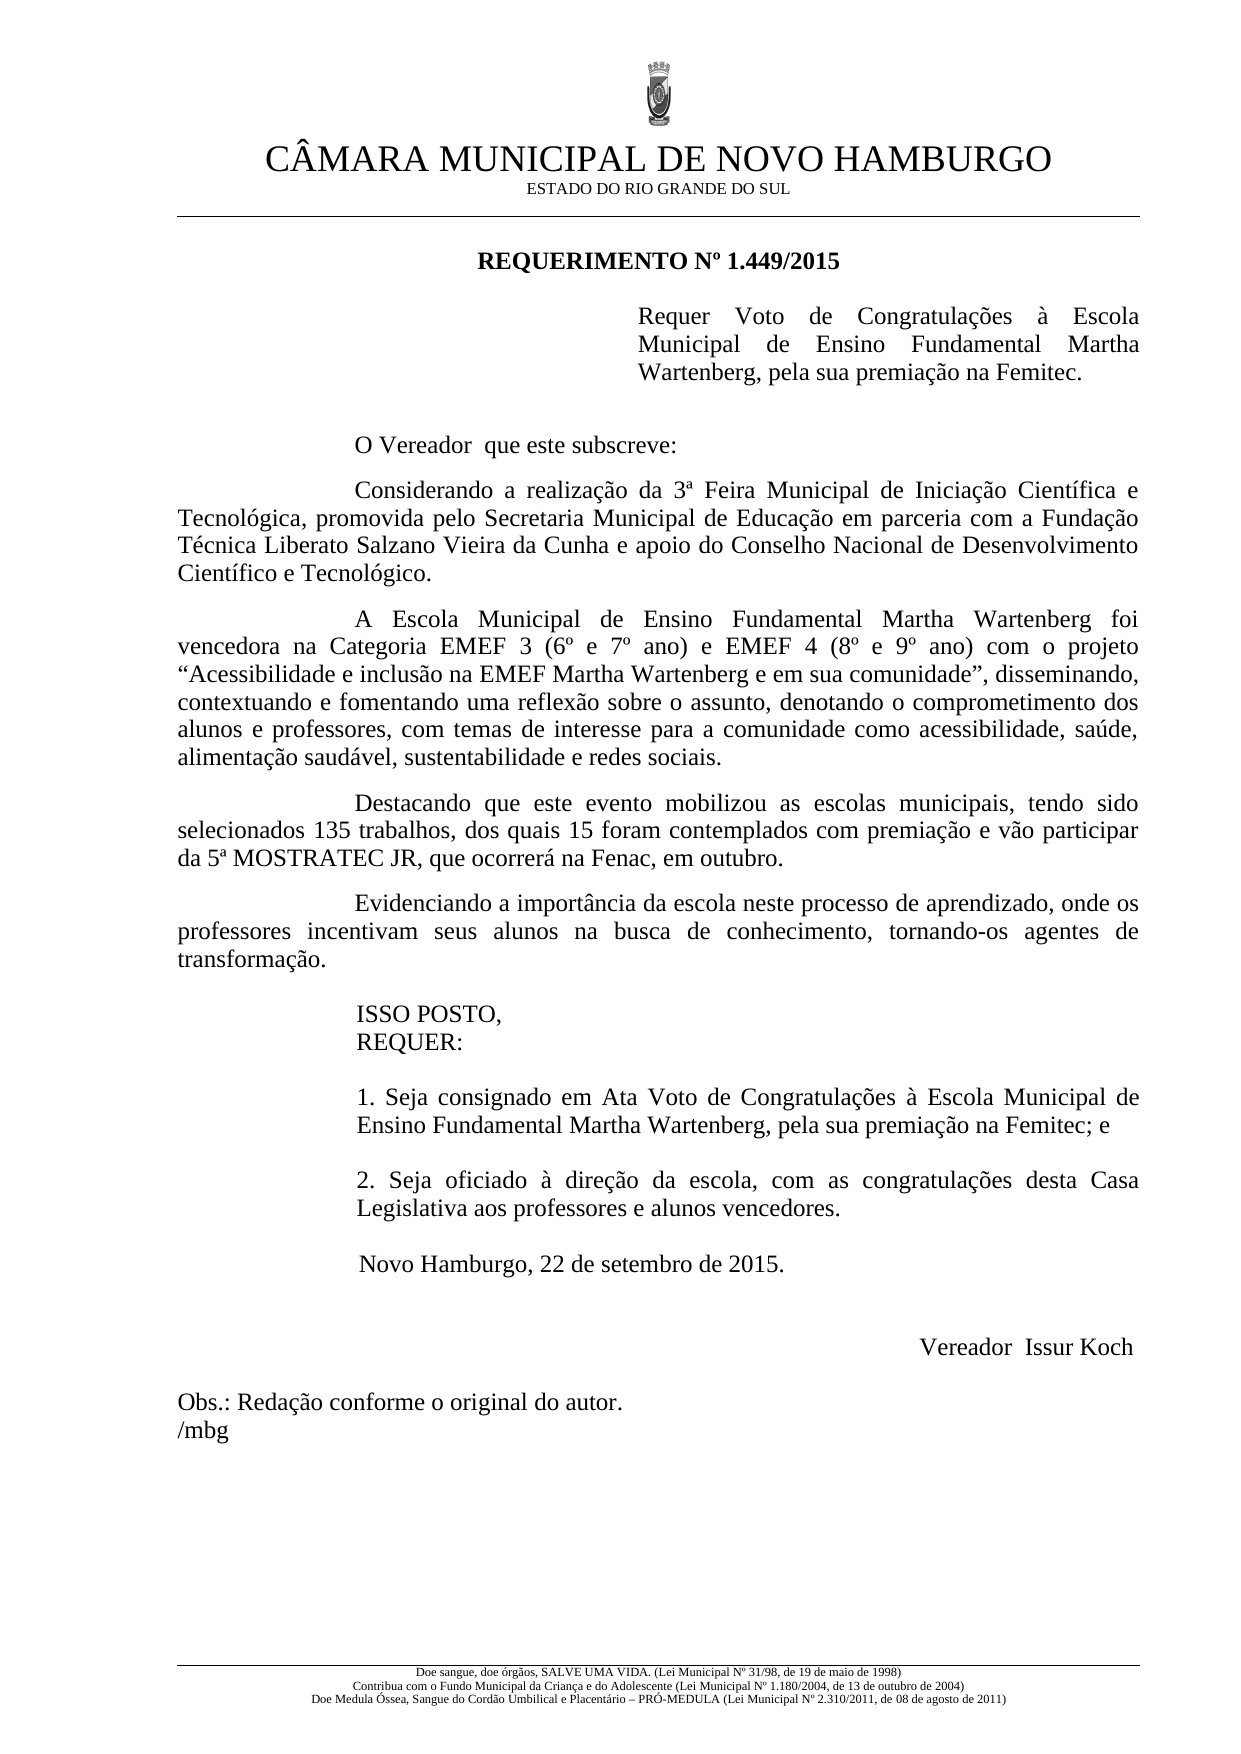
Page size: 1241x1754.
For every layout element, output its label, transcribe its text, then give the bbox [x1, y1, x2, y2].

text Evidenciando a importância da escola neste processo de aprendizado, onde os professores incentivam seus alunos na busca de conhecimento, tornando-os agentes de transformação. [177, 889, 1140, 973]
list 2. Seja oficiado à direção da escola, com as congratulações desta Casa Legislativa aos professores e alunos vencedores. [356, 1167, 1140, 1222]
text /mbg [177, 1416, 1140, 1444]
text Obs.: Redação conforme o original do autor. [177, 1388, 1140, 1416]
text Requer Voto de Congratulações à Escola Municipal de Ensino Fundamental Martha Wartenberg, pela sua premiação na Femitec. [638, 302, 1140, 385]
list Novo Hamburgo, 22 de setembro de 2015. [177, 1250, 1140, 1277]
text ISSO POSTO, [177, 1000, 1140, 1028]
text REQUERIMENTO Nº 1.449/2015 [177, 247, 1140, 274]
text O Vereador que este subscreve: [177, 431, 1140, 458]
text 1. Seja consignado em Ata Voto de Congratulações à Escola Municipal de Ensino Fundamental Martha Wartenberg, pela sua premiação na Femitec; e [356, 1083, 1140, 1139]
text Considerando a realização da 3ª Feira Municipal de Iniciação Científica e Tecnológica, promovida pelo Secretaria Municipal de Educação em parceria com a Fundação Técnica Liberato Salzano Vieira da Cunha e apoio do Conselho Nacional de Desenvolvimento Científico e Tecnológico. [177, 476, 1140, 587]
text REQUER: [177, 1028, 1140, 1056]
text A Escola Municipal de Ensino Fundamental Martha Wartenberg foi vencedora na Categoria EMEF 3 (6º e 7º ano) e EMEF 4 (8º e 9º ano) com o projeto “Acessibilidade e inclusão na EMEF Martha Wartenberg e em sua comunidade”, disseminando, contextuando e fomentando uma reflexão sobre o assunto, denotando o comprometimento dos alunos e professores, com temas de interesse para a comunidade como acessibilidade, saúde, alimentação saudável, sustentabilidade e redes sociais. [177, 605, 1140, 771]
text Vereador Issur Koch [177, 1333, 1140, 1361]
text Destacando que este evento mobilizou as escolas municipais, tendo sido selecionados 135 trabalhos, dos quais 15 foram contemplados com premiação e vão participar da 5ª MOSTRATEC JR, que ocorrerá na Fenac, em outubro. [177, 789, 1140, 872]
